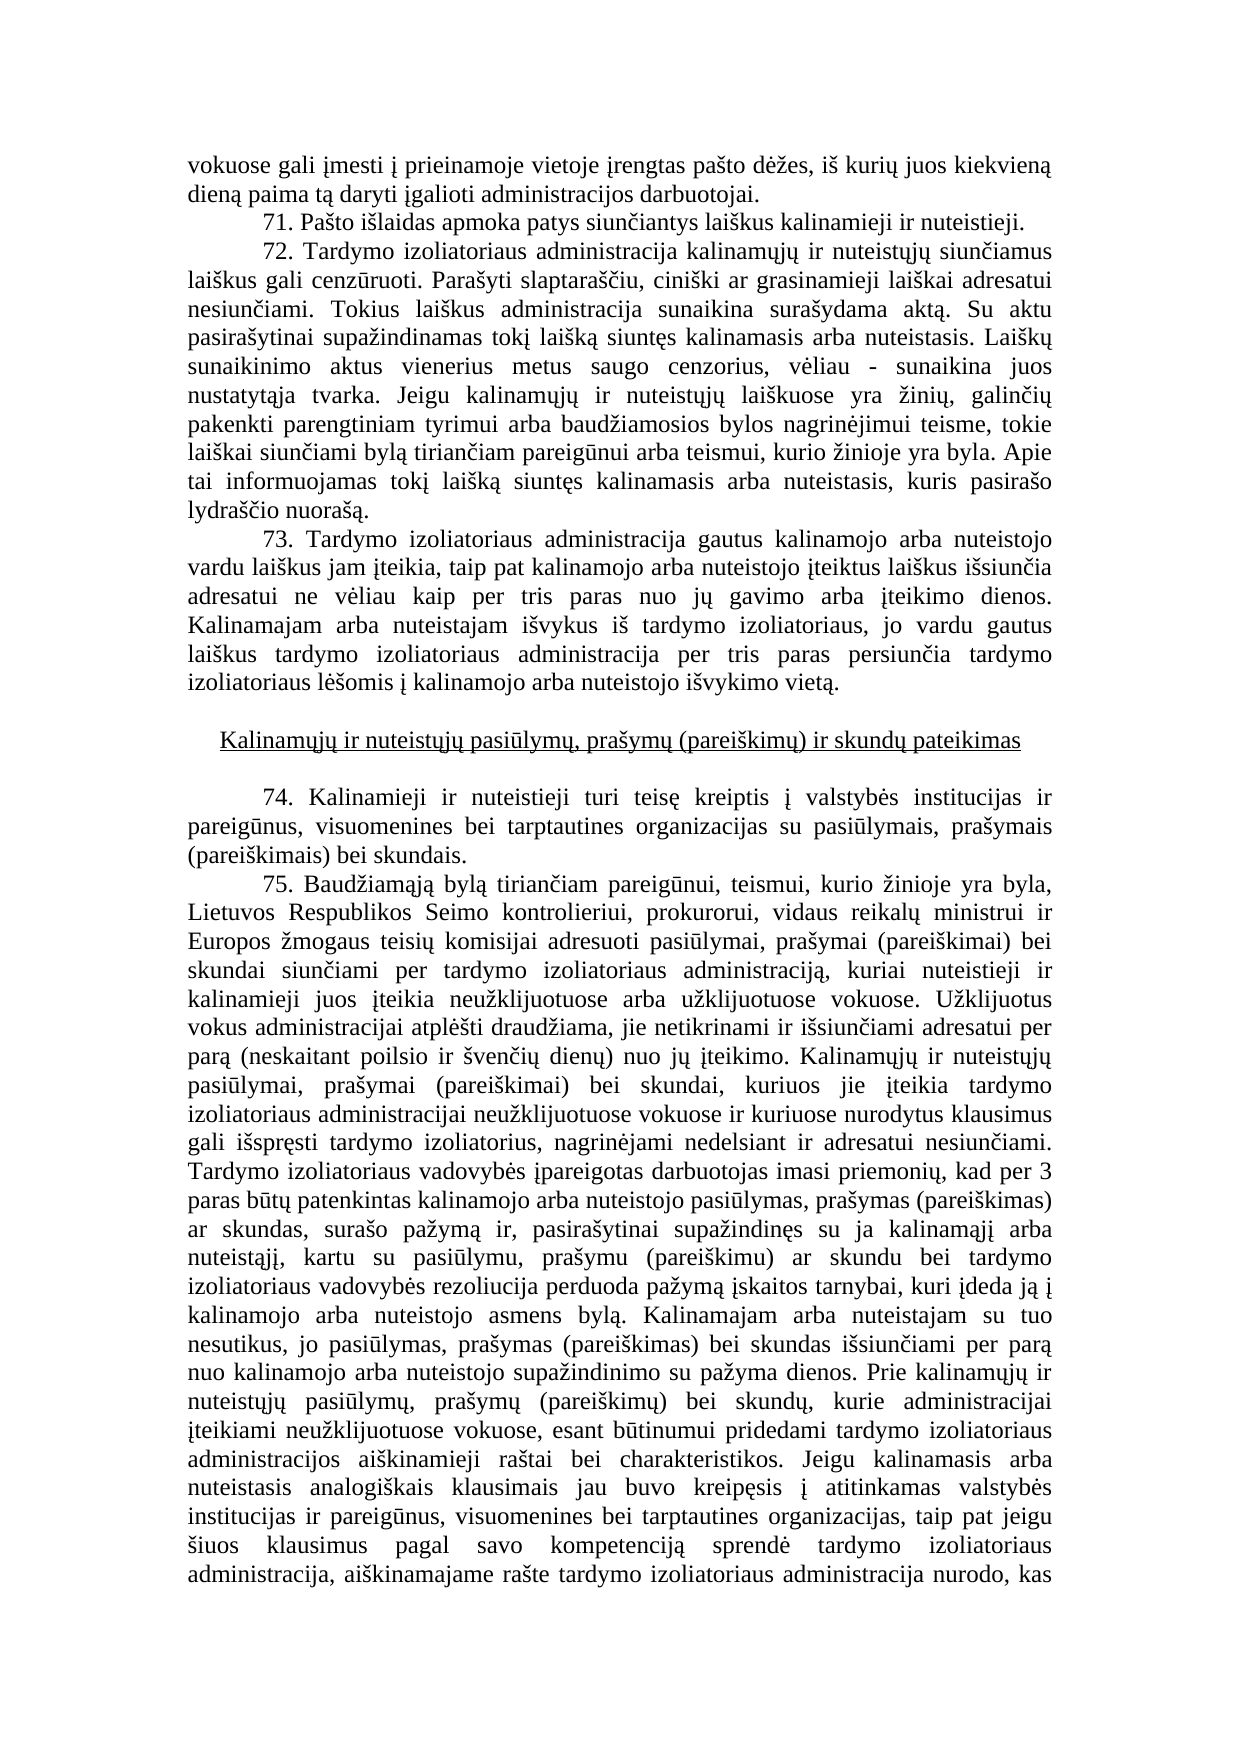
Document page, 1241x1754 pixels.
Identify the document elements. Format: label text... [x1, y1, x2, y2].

text vokuose gali įmesti į prieinamoje vietoje įrengtas pašto dėžes, iš kurių juos kiekvieną dieną paima tą daryti įgalioti administracijos darbuotojai. [187, 150, 1053, 207]
text 72. Tardymo izoliatoriaus administracija kalinamųjų ir nuteistųjų siunčiamus laiškus gali cenzūruoti. Parašyti slaptaraščiu, ciniški ar grasinamieji laiškai adresatui nesiunčiami. Tokius laiškus administracija sunaikina surašydama aktą. Su aktu pasirašytinai supažindinamas tokį laišką siuntęs kalinamasis arba nuteistasis. Laiškų sunaikinimo aktus vienerius metus saugo cenzorius, vėliau - sunaikina juos nustatytąja tvarka. Jeigu kalinamųjų ir nuteistųjų laiškuose yra žinių, galinčių pakenkti parengtiniam tyrimui arba baudžiamosios bylos nagrinėjimui teisme, tokie laiškai siunčiami bylą tiriančiam pareigūnui arba teismui, kurio žinioje yra byla. Apie tai informuojamas tokį laišką siuntęs kalinamasis arba nuteistasis, kuris pasirašo lydraščio nuorašą. [187, 236, 1053, 524]
text Kalinamųjų ir nuteistųjų pasiūlymų, prašymų (pareiškimų) ir skundų pateikimas [187, 725, 1053, 754]
text 74. Kalinamieji ir nuteistieji turi teisę kreiptis į valstybės institucijas ir pareigūnus, visuomenines bei tarptautines organizacijas su pasiūlymais, prašymais (pareiškimais) bei skundais. [187, 782, 1053, 869]
text 75. Baudžiamąją bylą tiriančiam pareigūnui, teismui, kurio žinioje yra byla, Lietuvos Respublikos Seimo kontrolieriui, prokurorui, vidaus reikalų ministrui ir Europos žmogaus teisių komisijai adresuoti pasiūlymai, prašymai (pareiškimai) bei skundai siunčiami per tardymo izoliatoriaus administraciją, kuriai nuteistieji ir kalinamieji juos įteikia neužklijuotuose arba užklijuotuose vokuose. Užklijuotus vokus administracijai atplėšti draudžiama, jie netikrinami ir išsiunčiami adresatui per parą (neskaitant poilsio ir švenčių dienų) nuo jų įteikimo. Kalinamųjų ir nuteistųjų pasiūlymai, prašymai (pareiškimai) bei skundai, kuriuos jie įteikia tardymo izoliatoriaus administracijai neužklijuotuose vokuose ir kuriuose nurodytus klausimus gali išspręsti tardymo izoliatorius, nagrinėjami nedelsiant ir adresatui nesiunčiami. Tardymo izoliatoriaus vadovybės įpareigotas darbuotojas imasi priemonių, kad per 3 paras būtų patenkintas kalinamojo arba nuteistojo pasiūlymas, prašymas (pareiškimas) ar skundas, surašo pažymą ir, pasirašytinai supažindinęs su ja kalinamąjį arba nuteistąjį, kartu su pasiūlymu, prašymu (pareiškimu) ar skundu bei tardymo izoliatoriaus vadovybės rezoliucija perduoda pažymą įskaitos tarnybai, kuri įdeda ją į kalinamojo arba nuteistojo asmens bylą. Kalinamajam arba nuteistajam su tuo nesutikus, jo pasiūlymas, prašymas (pareiškimas) bei skundas išsiunčiami per parą nuo kalinamojo arba nuteistojo supažindinimo su pažyma dienos. Prie kalinamųjų ir nuteistųjų pasiūlymų, prašymų (pareiškimų) bei skundų, kurie administracijai įteikiami neužklijuotuose vokuose, esant būtinumui pridedami tardymo izoliatoriaus administracijos aiškinamieji raštai bei charakteristikos. Jeigu kalinamasis arba nuteistasis analogiškais klausimais jau buvo kreipęsis į atitinkamas valstybės institucijas ir pareigūnus, visuomenines bei tarptautines organizacijas, taip pat jeigu šiuos klausimus pagal savo kompetenciją sprendė tardymo izoliatoriaus administracija, aiškinamajame rašte tardymo izoliatoriaus administracija nurodo, kas [187, 869, 1053, 1587]
text 71. Pašto išlaidas apmoka patys siunčiantys laiškus kalinamieji ir nuteistieji. [187, 207, 1053, 236]
text 73. Tardymo izoliatoriaus administracija gautus kalinamojo arba nuteistojo vardu laiškus jam įteikia, taip pat kalinamojo arba nuteistojo įteiktus laiškus išsiunčia adresatui ne vėliau kaip per tris paras nuo jų gavimo arba įteikimo dienos. Kalinamajam arba nuteistajam išvykus iš tardymo izoliatoriaus, jo vardu gautus laiškus tardymo izoliatoriaus administracija per tris paras persiunčia tardymo izoliatoriaus lėšomis į kalinamojo arba nuteistojo išvykimo vietą. [187, 524, 1053, 696]
